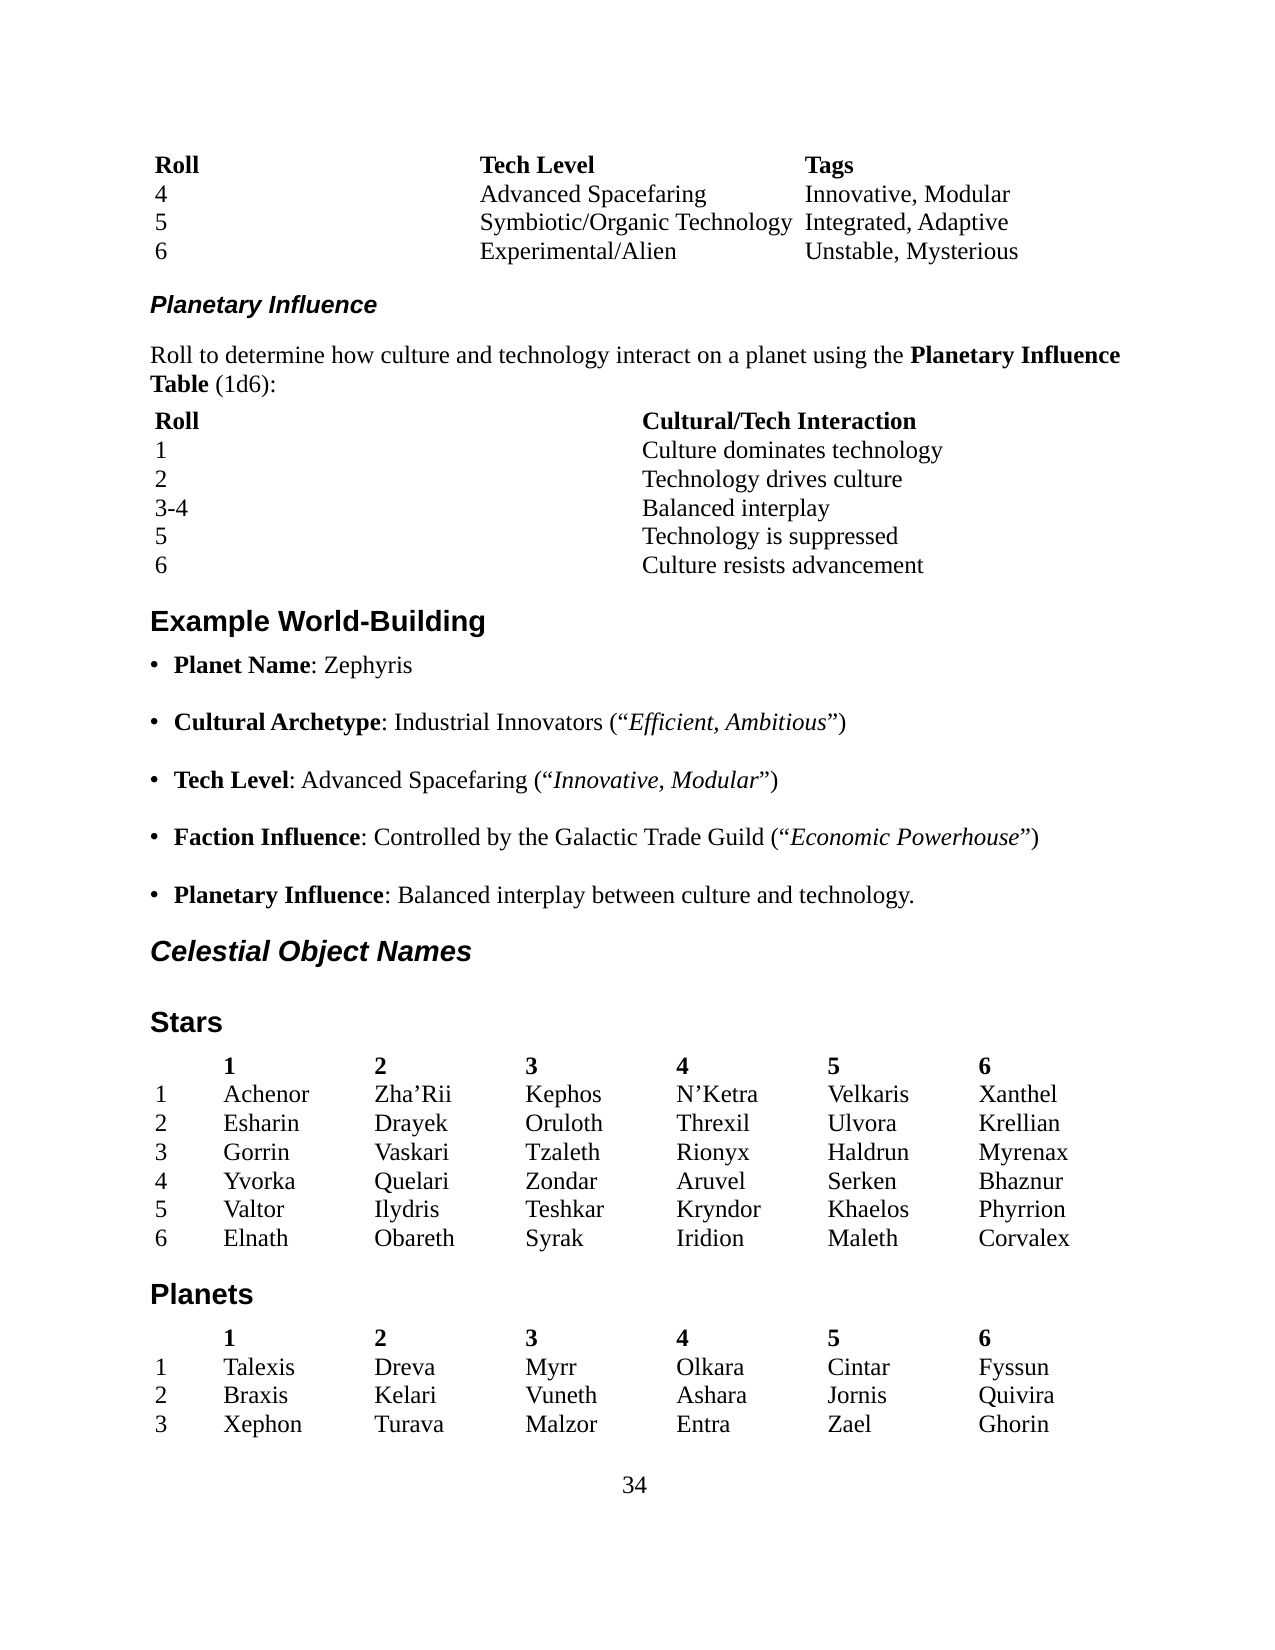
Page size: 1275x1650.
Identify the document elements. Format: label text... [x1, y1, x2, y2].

table_cell Cintar [823, 1352, 974, 1381]
table_cell Oruloth [521, 1108, 672, 1137]
table_header [150, 1051, 219, 1079]
list Planet Name: Zephyris [150, 650, 1125, 707]
table_cell Olkara [672, 1352, 823, 1381]
table_cell Corvalex [974, 1223, 1125, 1252]
table_cell Drayek [370, 1108, 521, 1137]
table_cell Zondar [521, 1166, 672, 1194]
table_header [150, 1323, 219, 1352]
table_cell Syrak [521, 1223, 672, 1252]
list Tech Level: Advanced Spacefaring (“Innovative, Modular”) [150, 765, 1125, 822]
table_cell Valtor [219, 1195, 370, 1223]
table_cell Malzor [521, 1409, 672, 1438]
table_cell 5 [150, 1195, 219, 1223]
table_cell Advanced Spacefaring [475, 179, 800, 207]
table_cell Threxil [672, 1108, 823, 1137]
table_cell Jornis [823, 1381, 974, 1409]
table_header 2 [370, 1323, 521, 1352]
table_cell 1 [150, 1352, 219, 1381]
table_cell Culture dominates technology [638, 435, 1125, 464]
table_cell 6 [150, 550, 637, 579]
table_cell Innovative, Modular [800, 179, 1125, 207]
table_header 6 [974, 1323, 1125, 1352]
table_cell Serken [823, 1166, 974, 1194]
table_cell 1 [150, 1080, 219, 1108]
table_cell Kryndor [672, 1195, 823, 1223]
table_header Cultural/Tech Interaction [638, 406, 1125, 435]
table_header Tags [800, 150, 1125, 179]
table_cell Ilydris [370, 1195, 521, 1223]
table_cell Integrated, Adaptive [800, 208, 1125, 236]
table_cell Kephos [521, 1080, 672, 1108]
table_cell 6 [150, 1223, 219, 1252]
subtitle Example World-Building [150, 604, 1125, 637]
table_cell Teshkar [521, 1195, 672, 1223]
table_header 6 [974, 1051, 1125, 1079]
table_cell Entra [672, 1409, 823, 1438]
table_header 3 [521, 1323, 672, 1352]
table_cell Aruvel [672, 1166, 823, 1194]
table_cell 5 [150, 208, 475, 236]
table_cell Bhaznur [974, 1166, 1125, 1194]
subtitle Stars [150, 1005, 1125, 1038]
table_header 4 [672, 1323, 823, 1352]
table_header 4 [672, 1051, 823, 1079]
table_header 1 [219, 1051, 370, 1079]
table_cell 3-4 [150, 493, 637, 521]
table_cell Culture resists advancement [638, 550, 1125, 579]
table_cell Tzaleth [521, 1137, 672, 1166]
table_cell Ashara [672, 1381, 823, 1409]
table_cell Myrenax [974, 1137, 1125, 1166]
table_cell Maleth [823, 1223, 974, 1252]
table_cell Zael [823, 1409, 974, 1438]
table_cell Dreva [370, 1352, 521, 1381]
list Cultural Archetype: Industrial Innovators (“Efficient, Ambitious”) [150, 707, 1125, 765]
subtitle Planetary Influence [150, 290, 1125, 318]
table_cell Talexis [219, 1352, 370, 1381]
table_cell 6 [150, 236, 475, 265]
table_cell Iridion [672, 1223, 823, 1252]
table_header Roll [150, 150, 475, 179]
table_cell Gorrin [219, 1137, 370, 1166]
table_cell Myrr [521, 1352, 672, 1381]
table_cell Xanthel [974, 1080, 1125, 1108]
table_header 3 [521, 1051, 672, 1079]
table_cell Esharin [219, 1108, 370, 1137]
table_cell 2 [150, 464, 637, 493]
table_cell Krellian [974, 1108, 1125, 1137]
table_cell Ulvora [823, 1108, 974, 1137]
table_cell N’Ketra [672, 1080, 823, 1108]
table_cell Technology drives culture [638, 464, 1125, 493]
table_cell Vaskari [370, 1137, 521, 1166]
table_cell 3 [150, 1137, 219, 1166]
table_cell Obareth [370, 1223, 521, 1252]
table_cell 4 [150, 1166, 219, 1194]
table_cell Phyrrion [974, 1195, 1125, 1223]
table_header Tech Level [475, 150, 800, 179]
table_header 2 [370, 1051, 521, 1079]
table_cell Elnath [219, 1223, 370, 1252]
text Roll to determine how culture and technology interact on a planet using the Planetary Influence Table (1d6): [150, 340, 1125, 397]
table_cell Braxis [219, 1381, 370, 1409]
table_cell Xephon [219, 1409, 370, 1438]
table_cell Unstable, Mysterious [800, 236, 1125, 265]
table_cell Khaelos [823, 1195, 974, 1223]
table_cell Experimental/Alien [475, 236, 800, 265]
table_cell Technology is suppressed [638, 521, 1125, 550]
table_cell 3 [150, 1409, 219, 1438]
table_header 1 [219, 1323, 370, 1352]
table_cell Ghorin [974, 1409, 1125, 1438]
table_cell Kelari [370, 1381, 521, 1409]
table_cell Velkaris [823, 1080, 974, 1108]
table_header 5 [823, 1323, 974, 1352]
table_cell Haldrun [823, 1137, 974, 1166]
subtitle Celestial Object Names [150, 934, 1125, 967]
table_cell Turava [370, 1409, 521, 1438]
table_cell Zha’Rii [370, 1080, 521, 1108]
table_cell Balanced interplay [638, 493, 1125, 521]
table_cell Yvorka [219, 1166, 370, 1194]
table_cell Rionyx [672, 1137, 823, 1166]
table_header 5 [823, 1051, 974, 1079]
table_cell 4 [150, 179, 475, 207]
table_cell 1 [150, 435, 637, 464]
table_cell 5 [150, 521, 637, 550]
list Planetary Influence: Balanced interplay between culture and technology. [150, 880, 1125, 909]
table_header Roll [150, 406, 637, 435]
table_cell Vuneth [521, 1381, 672, 1409]
subtitle Planets [150, 1277, 1125, 1311]
table_cell Symbiotic/Organic Technology [475, 208, 800, 236]
table_cell Achenor [219, 1080, 370, 1108]
table_cell 2 [150, 1381, 219, 1409]
table_cell Quivira [974, 1381, 1125, 1409]
list Faction Influence: Controlled by the Galactic Trade Guild (“Economic Powerhouse”) [150, 822, 1125, 880]
table_cell Quelari [370, 1166, 521, 1194]
table_cell Fyssun [974, 1352, 1125, 1381]
table_cell 2 [150, 1108, 219, 1137]
